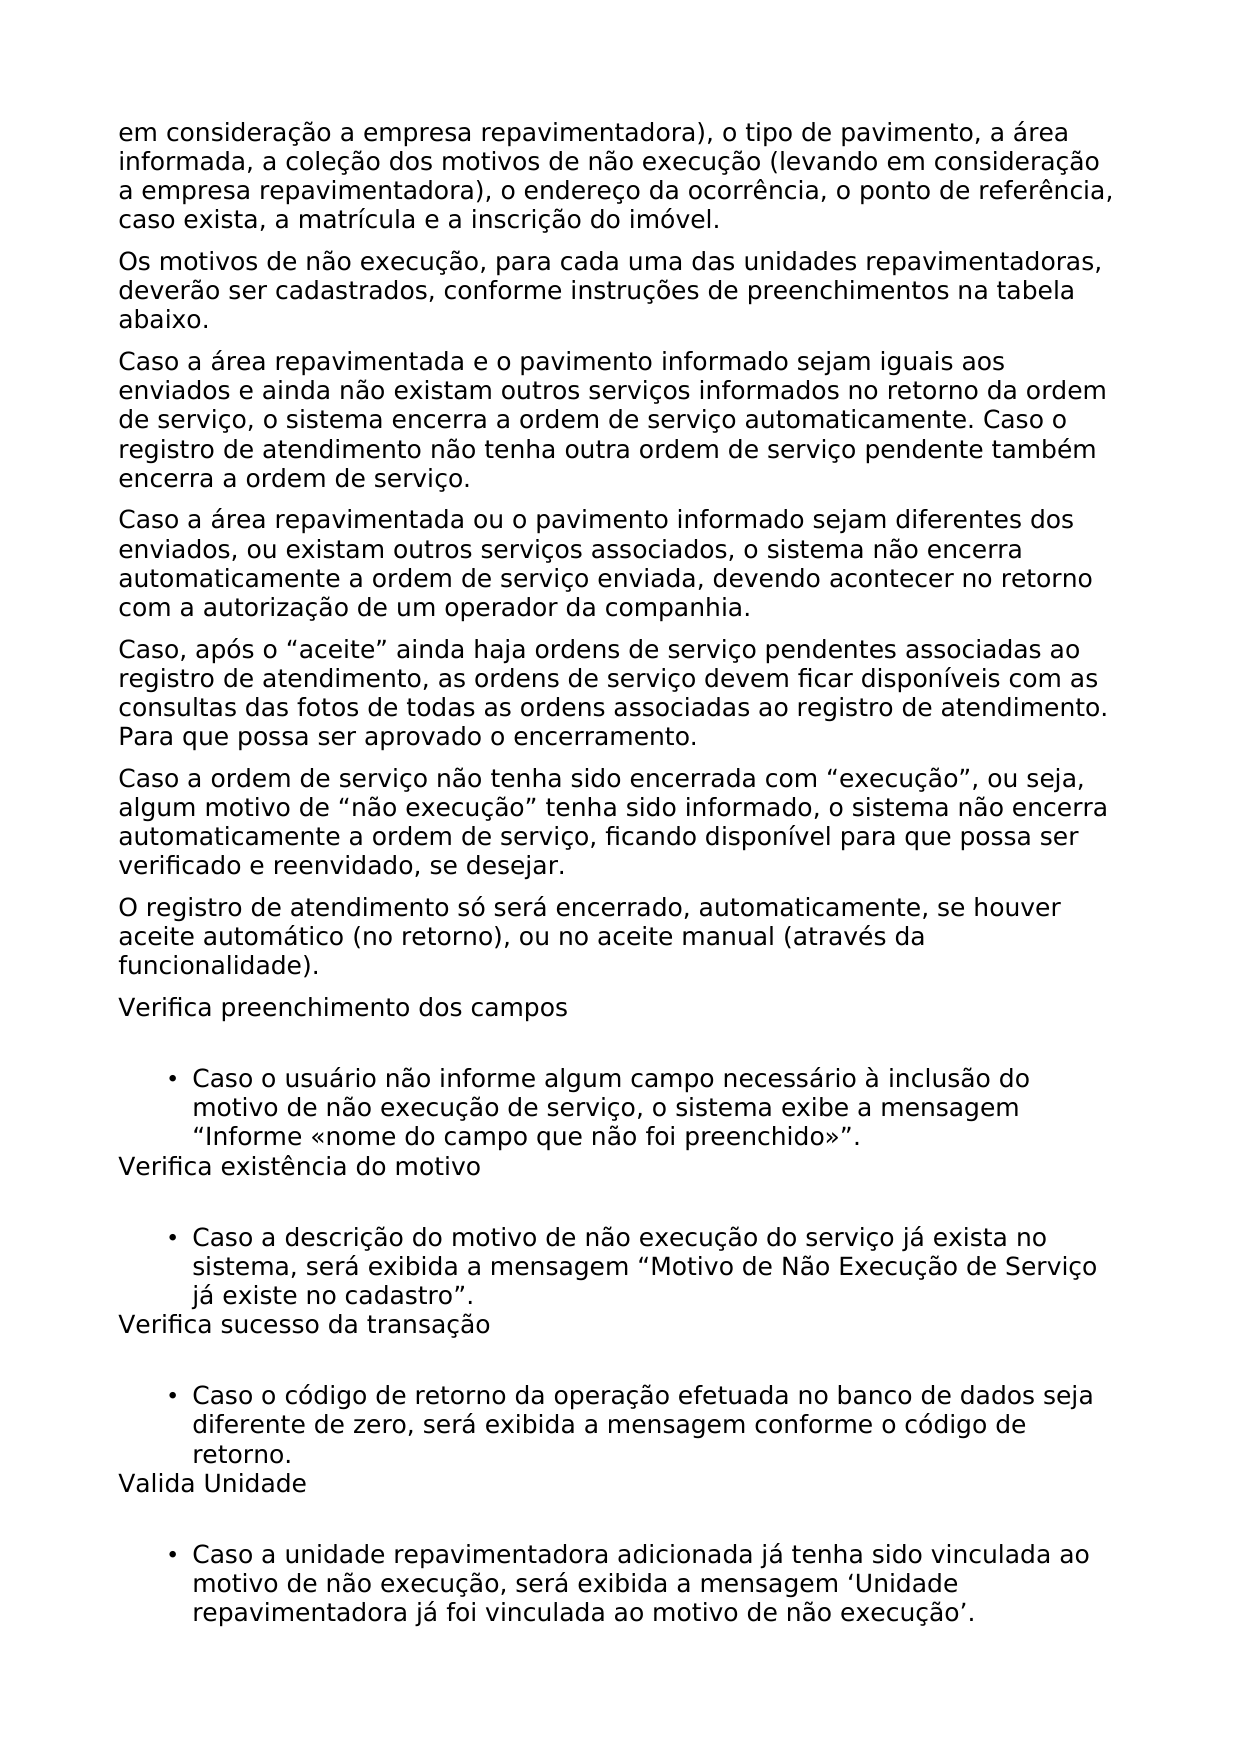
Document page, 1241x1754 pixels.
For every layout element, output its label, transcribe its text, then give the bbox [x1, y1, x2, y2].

text Verifica existência do motivo [118, 1152, 1122, 1181]
list Caso o código de retorno da operação efetuada no banco de dados seja diferente de zero, será exibida a mensagem conforme o código de retorno. [177, 1382, 1122, 1469]
text Caso a área repavimentada ou o pavimento informado sejam diferentes dos enviados, ou existam outros serviços associados, o sistema não encerra automaticamente a ordem de serviço enviada, devendo acontecer no retorno com a autorização de um operador da companhia. [118, 506, 1122, 622]
text Caso a área repavimentada e o pavimento informado sejam iguais aos enviados e ainda não existam outros serviços informados no retorno da ordem de serviço, o sistema encerra a ordem de serviço automaticamente. Caso o registro de atendimento não tenha outra ordem de serviço pendente também encerra a ordem de serviço. [118, 347, 1122, 493]
text Caso, após o “aceite” ainda haja ordens de serviço pendentes associadas ao registro de atendimento, as ordens de serviço devem ficar disponíveis com as consultas das fotos de todas as ordens associadas ao registro de atendimento. Para que possa ser aprovado o encerramento. [118, 635, 1122, 751]
text Caso a ordem de serviço não tenha sido encerrada com “execução”, ou seja, algum motivo de “não execução” tenha sido informado, o sistema não encerra automaticamente a ordem de serviço, ficando disponível para que possa ser verificado e reenvidado, se desejar. [118, 764, 1122, 881]
text Os motivos de não execução, para cada uma das unidades repavimentadoras, deverão ser cadastrados, conforme instruções de preenchimentos na tabela abaixo. [118, 247, 1122, 335]
list Caso a unidade repavimentadora adicionada já tenha sido vinculada ao motivo de não execução, será exibida a mensagem ‘Unidade repavimentadora já foi vinculada ao motivo de não execução’. [177, 1540, 1122, 1628]
text Verifica sucesso da transação [118, 1310, 1122, 1339]
list Caso o usuário não informe algum campo necessário à inclusão do motivo de não execução de serviço, o sistema exibe a mensagem “Informe «nome do campo que não foi preenchido»”. [177, 1064, 1122, 1152]
text Verifica preenchimento dos campos [118, 993, 1122, 1022]
text Valida Unidade [118, 1469, 1122, 1498]
list Caso a descrição do motivo de não execução do serviço já exista no sistema, será exibida a mensagem “Motivo de Não Execução de Serviço já existe no cadastro”. [177, 1223, 1122, 1310]
text O registro de atendimento só será encerrado, automaticamente, se houver aceite automático (no retorno), ou no aceite manual (através da funcionalidade). [118, 893, 1122, 981]
text em consideração a empresa repavimentadora), o tipo de pavimento, a área informada, a coleção dos motivos de não execução (levando em consideração a empresa repavimentadora), o endereço da ocorrência, o ponto de referência, caso exista, a matrícula e a inscrição do imóvel. [118, 118, 1122, 235]
